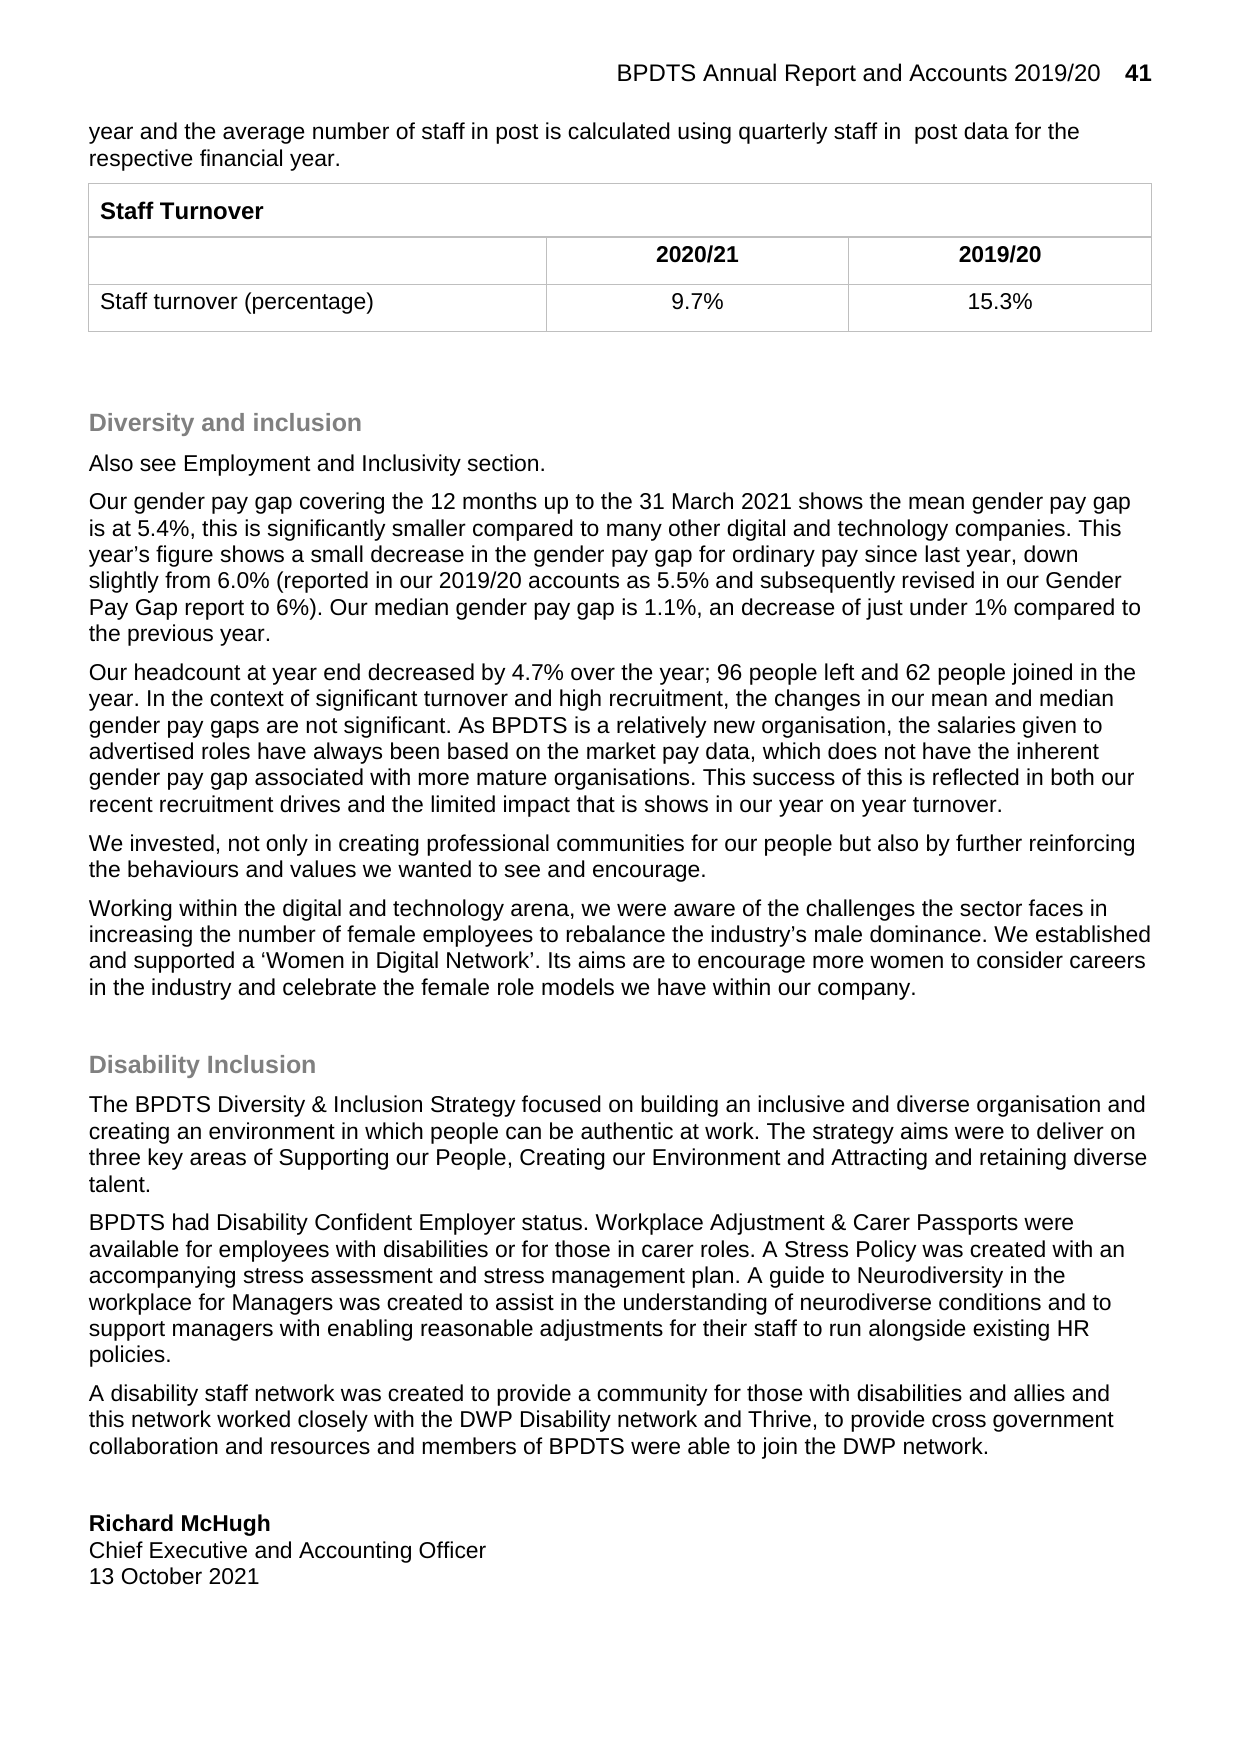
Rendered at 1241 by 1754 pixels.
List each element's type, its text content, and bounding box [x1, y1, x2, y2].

table_cell 9.7% [547, 285, 848, 331]
text Our headcount at year end decreased by 4.7% over the year; 96 people left and 62 people joined in the year. In the context of significant turnover and high recruitment, the changes in our mean and median gender pay gaps are not significant. As BPDTS is a relatively new organisation, the salaries given to advertised roles have always been based on the market pay data, which does not have the inherent gender pay gap associated with more mature organisations. This success of this is reflected in both our recent recruitment drives and the limited impact that is shows in our year on year turnover. [89, 659, 1152, 817]
text Working within the digital and technology arena, we were aware of the challenges the sector faces in increasing the number of female employees to rebalance the industry’s male dominance. We established and supported a ‘Women in Digital Network’. Its aims are to encourage more women to consider careers in the industry and celebrate the female role models we have within our company. [89, 895, 1152, 1000]
text Richard McHugh Chief Executive and Accounting Officer 13 October 2021 [89, 1510, 1152, 1589]
table_cell 2019/20 [849, 238, 1151, 284]
table_cell [89, 238, 546, 284]
subtitle Diversity and inclusion [89, 408, 1152, 437]
text A disability staff network was created to provide a community for those with disabilities and allies and this network worked closely with the DWP Disability network and Thrive, to provide cross government collaboration and resources and members of BPDTS were able to join the DWP network. [89, 1380, 1152, 1459]
table_cell 15.3% [849, 285, 1151, 331]
text BPDTS had Disability Confident Employer status. Workplace Adjustment & Carer Passports were available for employees with disabilities or for those in carer roles. A Stress Policy was created with an accompanying stress assessment and stress management plan. A guide to Neurodiversity in the workplace for Managers was created to assist in the understanding of neurodiverse conditions and to support managers with enabling reasonable adjustments for their staff to run alongside existing HR policies. [89, 1209, 1152, 1367]
text We invested, not only in creating professional communities for our people but also by further reinforcing the behaviours and values we wanted to see and encourage. [89, 829, 1152, 882]
table_cell 2020/21 [547, 238, 848, 284]
table_header Staff Turnover [89, 184, 1151, 236]
subtitle Disability Inclusion [89, 1050, 1152, 1079]
text The BPDTS Diversity & Inclusion Strategy focused on building an inclusive and diverse organisation and creating an environment in which people can be authentic at work. The strategy aims were to deliver on three key areas of Supporting our People, Creating our Environment and Attracting and retaining diverse talent. [89, 1091, 1152, 1197]
table_cell Staff turnover (percentage) [89, 285, 546, 331]
text Our gender pay gap covering the 12 months up to the 31 March 2021 shows the mean gender pay gap is at 5.4%, this is significantly smaller compared to many other digital and technology companies. This year’s figure shows a small decrease in the gender pay gap for ordinary pay since last year, down slightly from 6.0% (reported in our 2019/20 accounts as 5.5% and subsequently revised in our Gender Pay Gap report to 6%). Our median gender pay gap is 1.1%, an decrease of just under 1% compared to the previous year. [89, 488, 1152, 646]
text Also see Employment and Inclusivity section. [89, 449, 1152, 476]
text year and the average number of staff in post is calculated using quarterly staff in post data for the respective financial year. [89, 118, 1152, 171]
